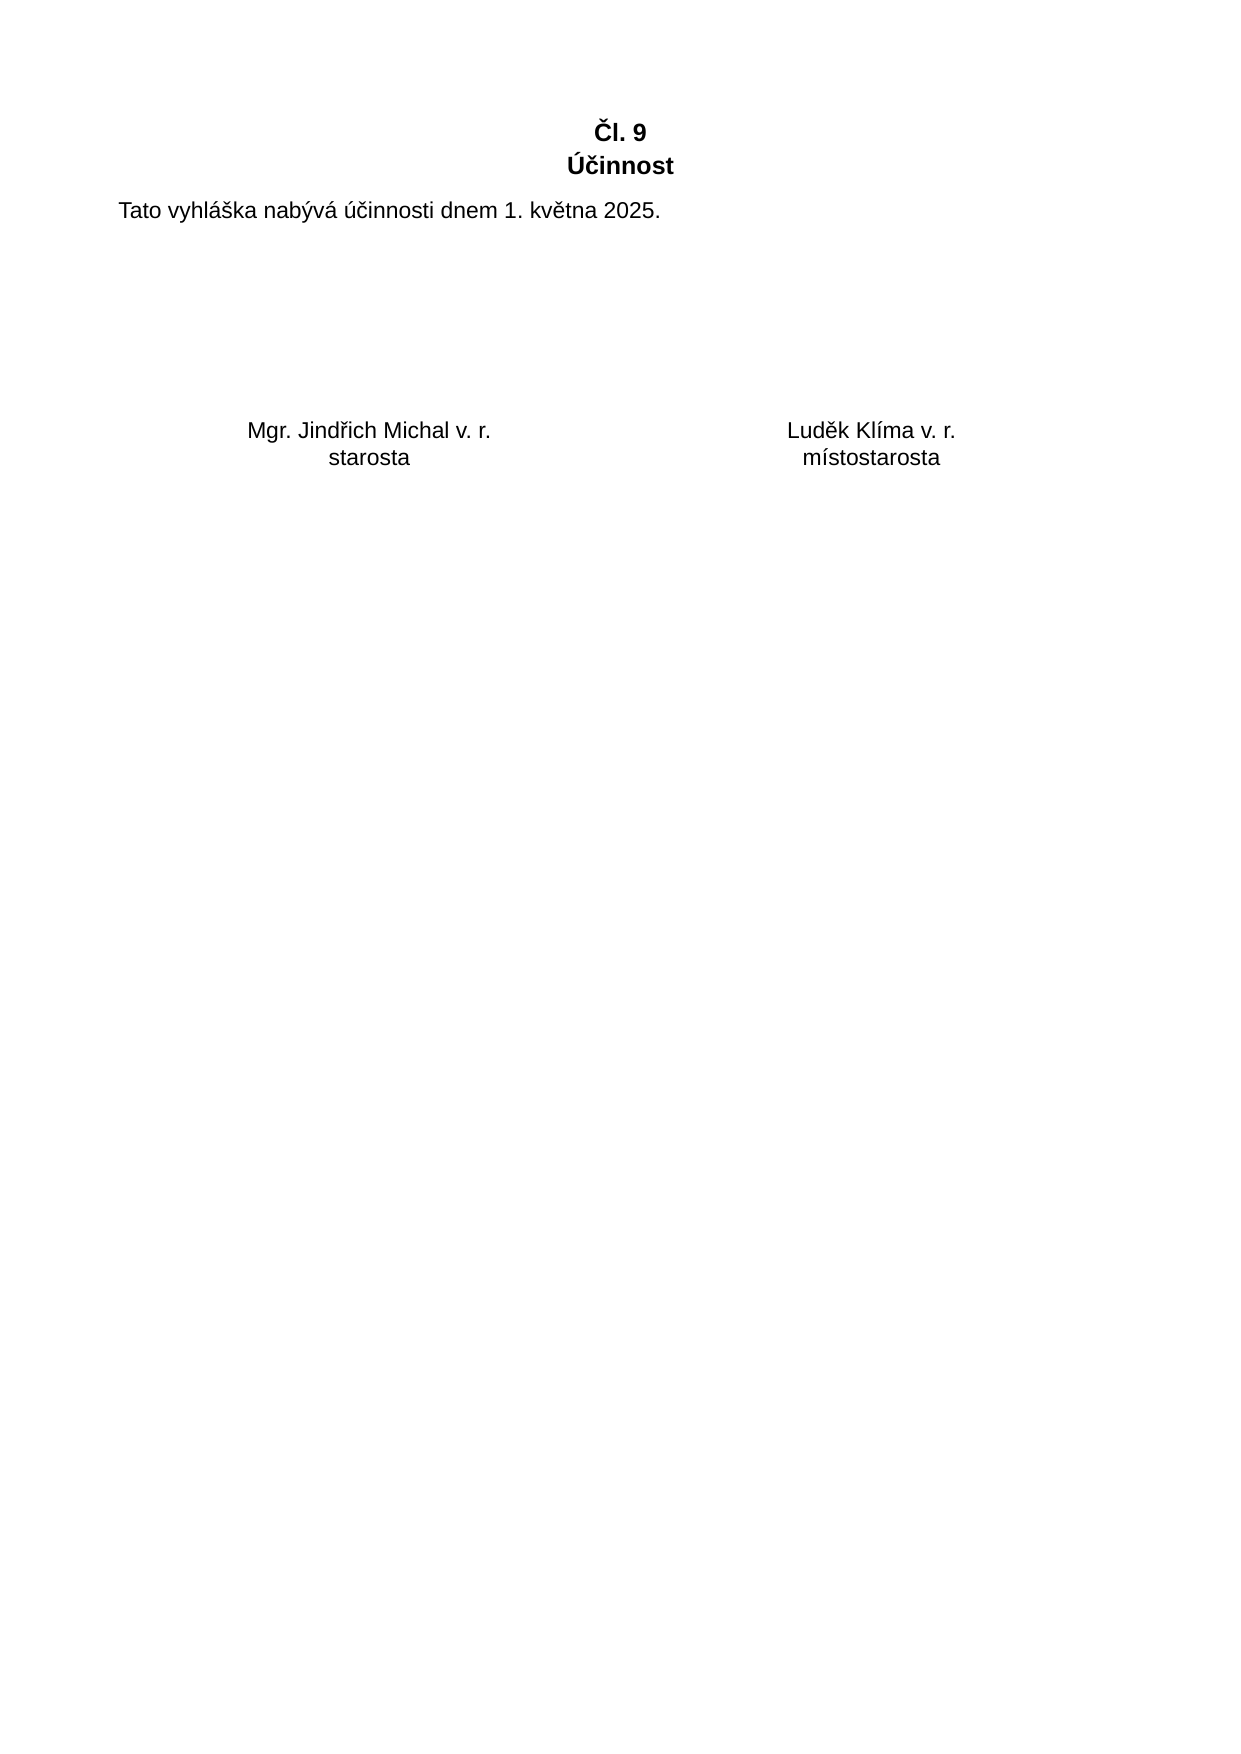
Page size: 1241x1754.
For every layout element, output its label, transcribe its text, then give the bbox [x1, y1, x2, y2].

subtitle Čl. 9 Účinnost [118, 118, 1122, 180]
table_header Luděk Klíma v. r. místostarosta [620, 358, 1122, 476]
text Tato vyhláška nabývá účinnosti dnem 1. května 2025. [118, 197, 1122, 223]
table_cell [118, 476, 620, 594]
table_cell [620, 476, 1122, 594]
table_header Mgr. Jindřich Michal v. r. starosta [118, 358, 620, 476]
